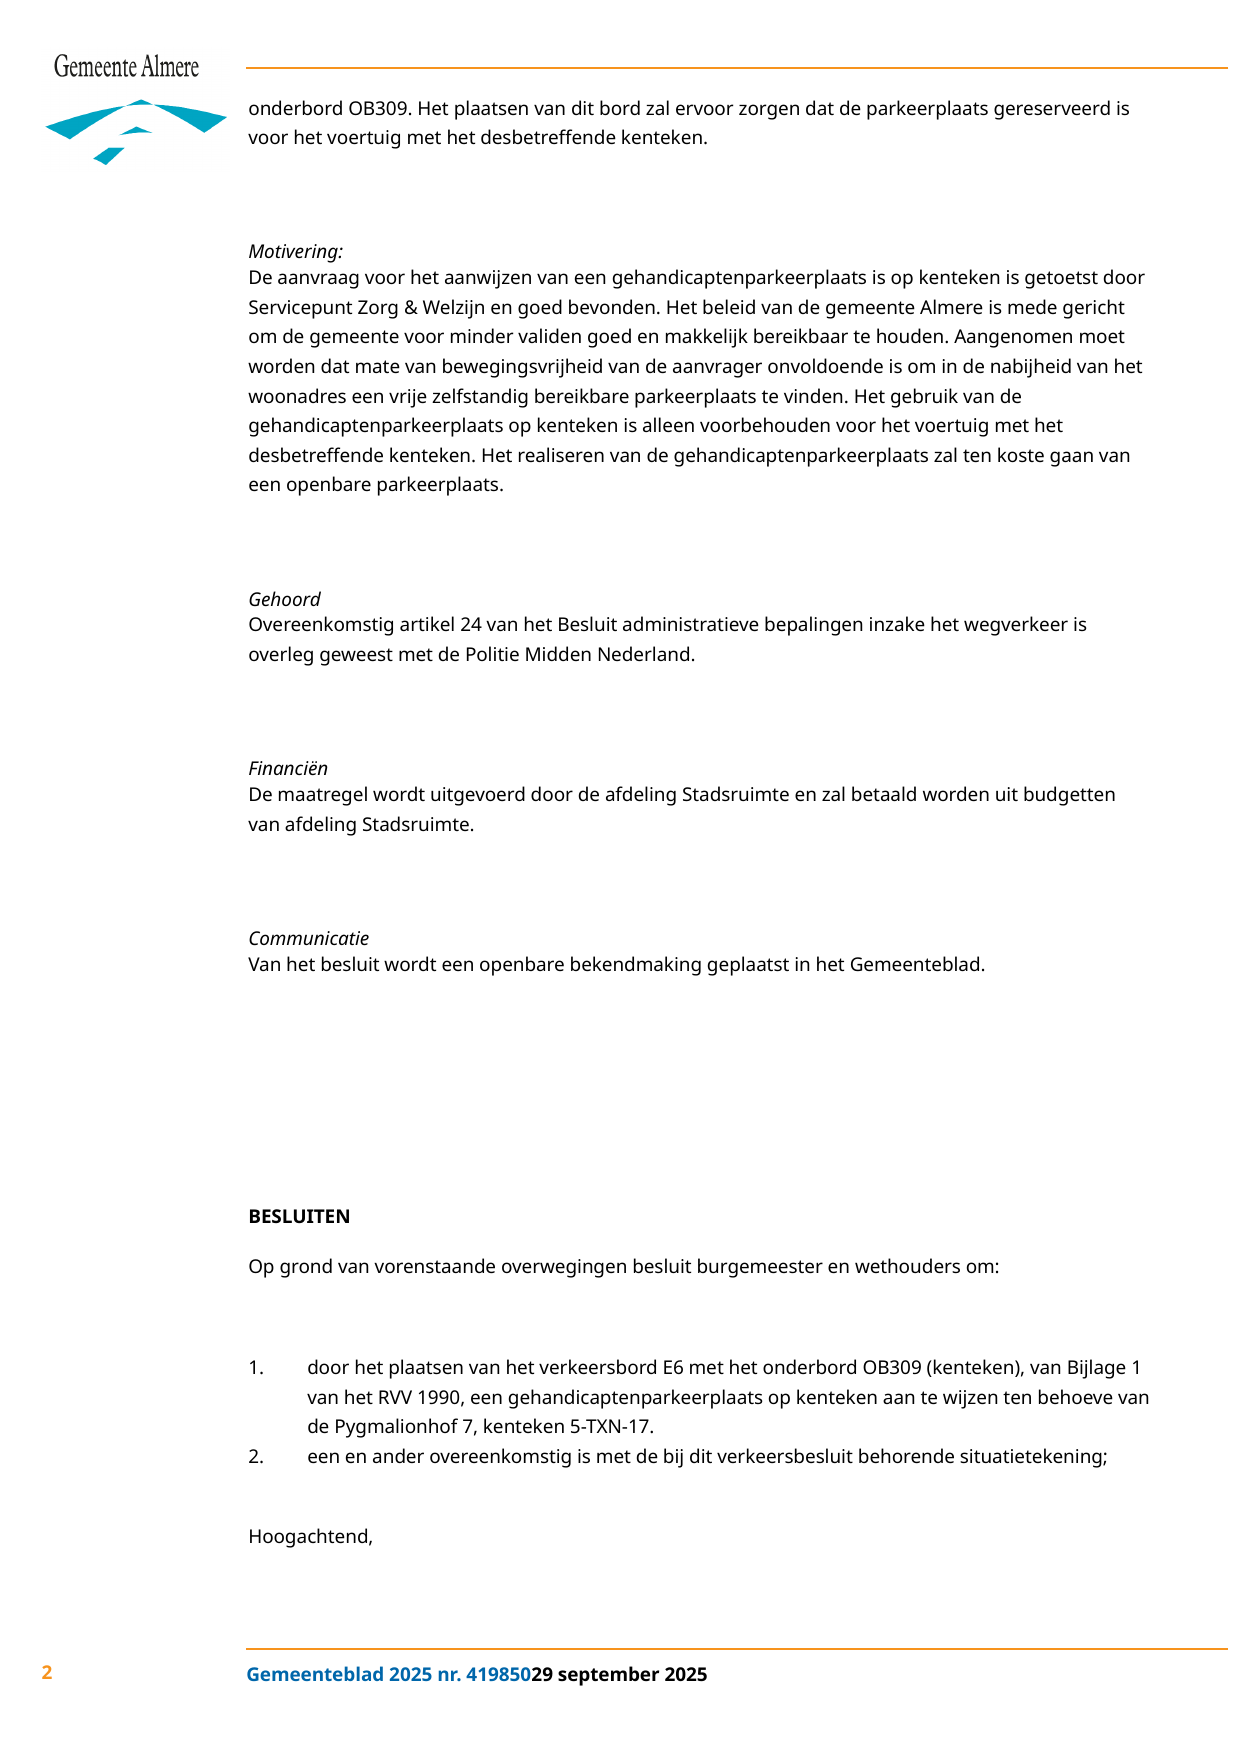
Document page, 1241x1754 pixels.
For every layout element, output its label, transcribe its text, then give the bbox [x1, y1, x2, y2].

list door het plaatsen van het verkeersbord E6 met het onderbord OB309 (kenteken), van Bijlage 1 van het RVV 1990, een gehandicaptenparkeerplaats op kenteken aan te wijzen ten behoeve van de Pygmalionhof 7, kenteken 5-TXN-17. [248, 1354, 1152, 1439]
text Communicatie [248, 925, 1152, 951]
list een en ander overeenkomstig is met de bij dit verkeersbesluit behorende situatietekening; [248, 1443, 1152, 1469]
text Op grond van vorenstaande overwegingen besluit burgemeester en wethouders om: [248, 1253, 1152, 1279]
text Motivering: [248, 239, 1152, 264]
text Gehoord [248, 586, 1152, 612]
text Overeenkomstig artikel 24 van het Besluit administratieve bepalingen inzake het wegverkeer is overleg geweest met de Politie Midden Nederland. [248, 612, 1152, 667]
picture [41, 47, 231, 172]
text BESLUITEN [248, 1203, 1152, 1229]
text Van het besluit wordt een openbare bekendmaking geplaatst in het Gemeenteblad. [248, 951, 1152, 977]
text De maatregel wordt uitgevoerd door de afdeling Stadsruimte en zal betaald worden uit budgetten van afdeling Stadsruimte. [248, 781, 1152, 837]
text Financiën [248, 756, 1152, 781]
text De aanvraag voor het aanwijzen van een gehandicaptenparkeerplaats is op kenteken is getoetst door Servicepunt Zorg & Welzijn en goed bevonden. Het beleid van de gemeente Almere is mede gericht om de gemeente voor minder validen goed en makkelijk bereikbaar te houden. Aangenomen moet worden dat mate van bewegingsvrijheid van de aanvrager onvoldoende is om in de nabijheid van het woonadres een vrije zelfstandig bereikbare parkeerplaats te vinden. Het gebruik van de gehandicaptenparkeerplaats op kenteken is alleen voorbehouden voor het voertuig met het desbetreffende kenteken. Het realiseren van de gehandicaptenparkeerplaats zal ten koste gaan van een openbare parkeerplaats. [248, 264, 1152, 497]
text onderbord OB309. Het plaatsen van dit bord zal ervoor zorgen dat de parkeerplaats gereserveerd is voor het voertuig met het desbetreffende kenteken. [248, 95, 1152, 150]
text Hoogachtend, [248, 1523, 1152, 1549]
